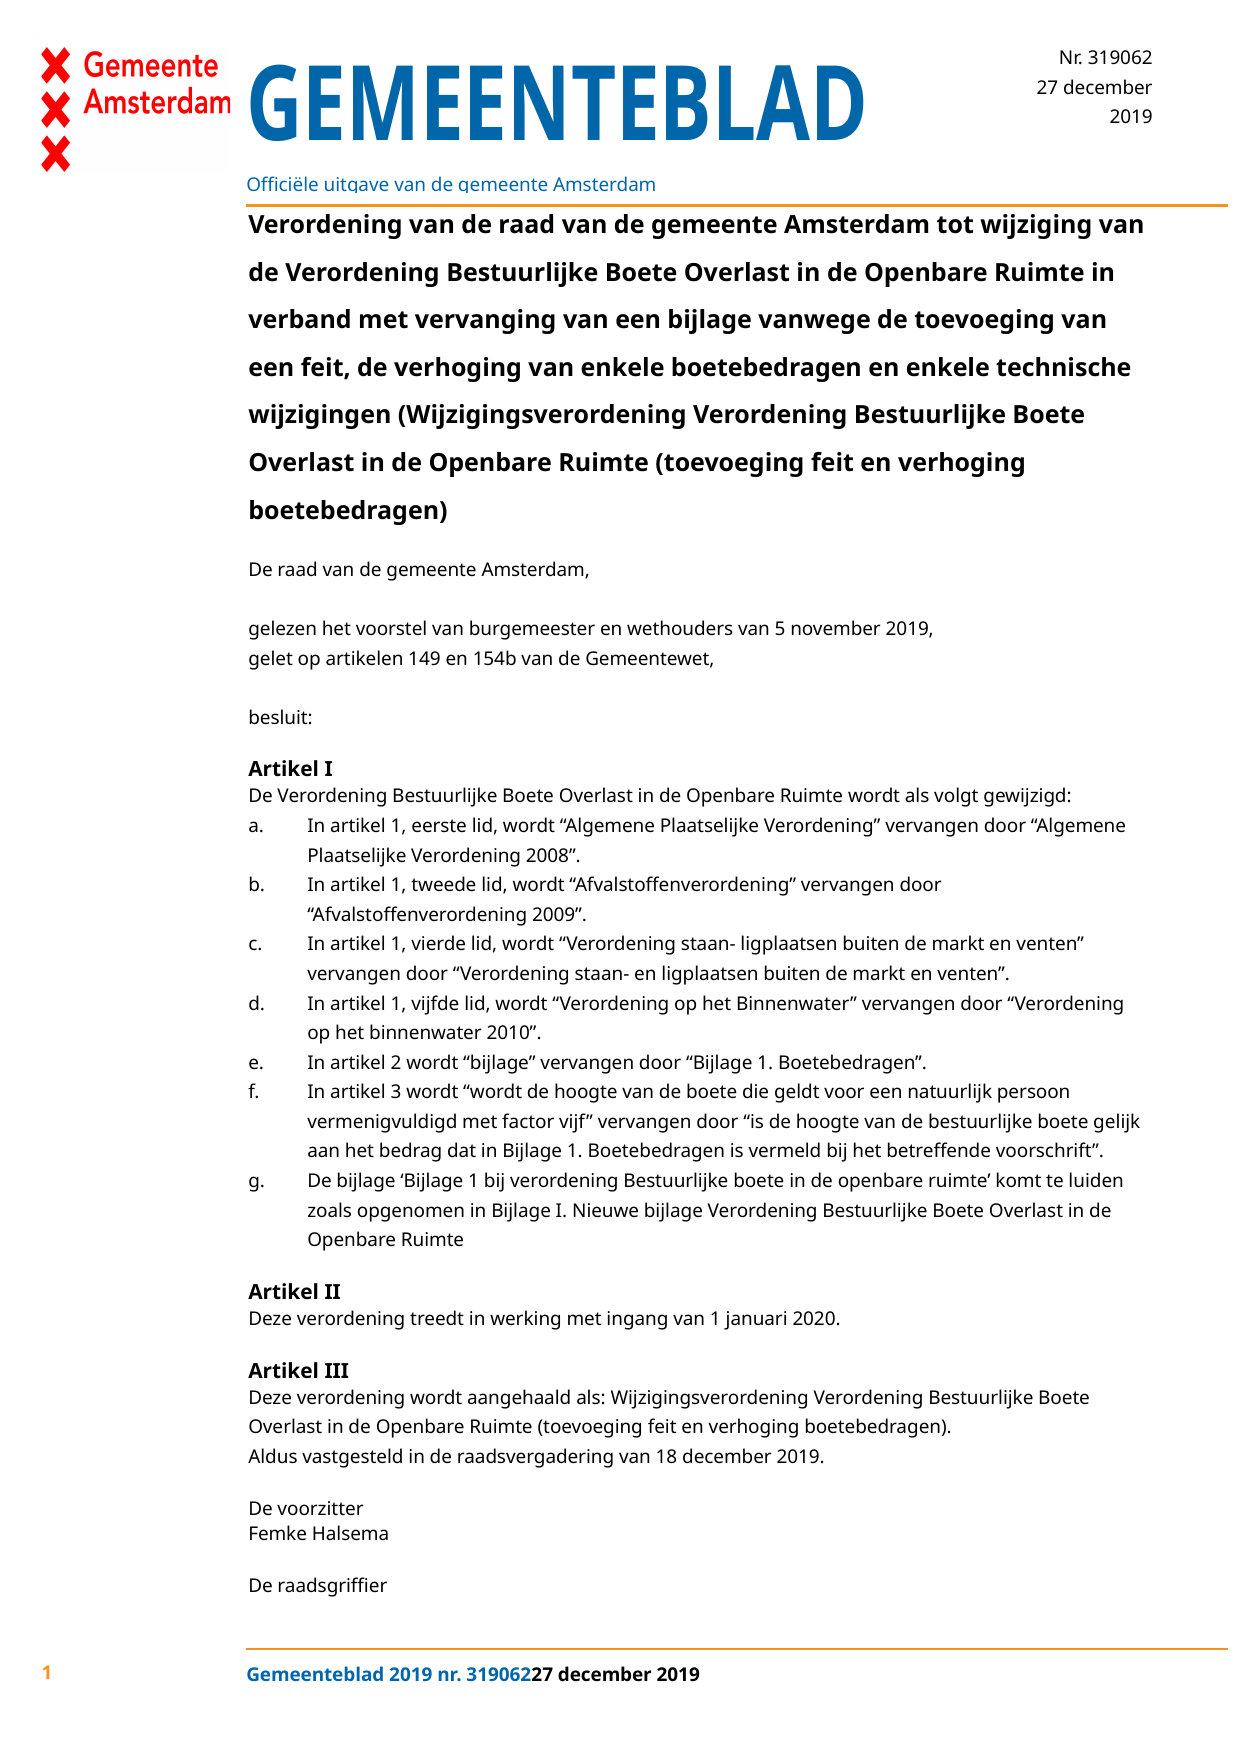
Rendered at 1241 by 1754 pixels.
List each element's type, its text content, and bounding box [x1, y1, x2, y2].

text Artikel I [248, 754, 1152, 783]
text Deze verordening wordt aangehaald als: Wijzigingsverordening Verordening Bestuurlijke Boete Overlast in de Openbare Ruimte (toevoeging feit en verhoging boetebedragen). [248, 1384, 1152, 1439]
list In artikel 2 wordt “bijlage” vervangen door “Bijlage 1. Boetebedragen”. [248, 1049, 1152, 1075]
text besluit: [248, 704, 1152, 729]
text Femke Halsema [248, 1521, 1152, 1546]
list In artikel 1, vijfde lid, wordt “Verordening op het Binnenwater” vervangen door “Verordening op het binnenwater 2010”. [248, 990, 1152, 1045]
picture [41, 47, 231, 172]
text De raad van de gemeente Amsterdam, [248, 556, 1152, 582]
text Aldus vastgesteld in de raadsvergadering van 18 december 2019. [248, 1443, 1152, 1469]
text Verordening van de raad van de gemeente Amsterdam tot wijziging van de Verordening Bestuurlijke Boete Overlast in de Openbare Ruimte in verband met vervanging van een bijlage vanwege de toevoeging van een feit, de verhoging van enkele boetebedragen en enkele technische wijzigingen (Wijzigingsverordening Verordening Bestuurlijke Boete Overlast in de Openbare Ruimte (toevoeging feit en verhoging boetebedragen) [248, 207, 1152, 526]
text De raadsgriffier [248, 1572, 1152, 1598]
text Artikel III [248, 1356, 1152, 1384]
text Deze verordening treedt in werking met ingang van 1 januari 2020. [248, 1305, 1152, 1331]
text gelezen het voorstel van burgemeester en wethouders van 5 november 2019, [248, 615, 1152, 641]
list De bijlage ‘Bijlage 1 bij verordening Bestuurlijke boete in de openbare ruimte’ komt te luiden zoals opgenomen in Bijlage I. Nieuwe bijlage Verordening Bestuurlijke Boete Overlast in de Openbare Ruimte [248, 1167, 1152, 1252]
list In artikel 1, tweede lid, wordt “Afvalstoffenverordening” vervangen door “Afvalstoffenverordening 2009”. [248, 871, 1152, 927]
list In artikel 1, eerste lid, wordt “Algemene Plaatselijke Verordening” vervangen door “Algemene Plaatselijke Verordening 2008”. [248, 812, 1152, 868]
list In artikel 3 wordt “wordt de hoogte van de boete die geldt voor een natuurlijk persoon vermenigvuldigd met factor vijf” vervangen door “is de hoogte van de bestuurlijke boete gelijk aan het bedrag dat in Bijlage 1. Boetebedragen is vermeld bij het betreffende voorschrift”. [248, 1078, 1152, 1163]
text gelet op artikelen 149 en 154b van de Gemeentewet, [248, 645, 1152, 670]
text De voorzitter [248, 1495, 1152, 1521]
list In artikel 1, vierde lid, wordt “Verordening staan- ligplaatsen buiten de markt en venten” vervangen door “Verordening staan- en ligplaatsen buiten de markt en venten”. [248, 931, 1152, 986]
text De Verordening Bestuurlijke Boete Overlast in de Openbare Ruimte wordt als volgt gewijzigd: [248, 783, 1152, 808]
text Artikel II [248, 1277, 1152, 1305]
